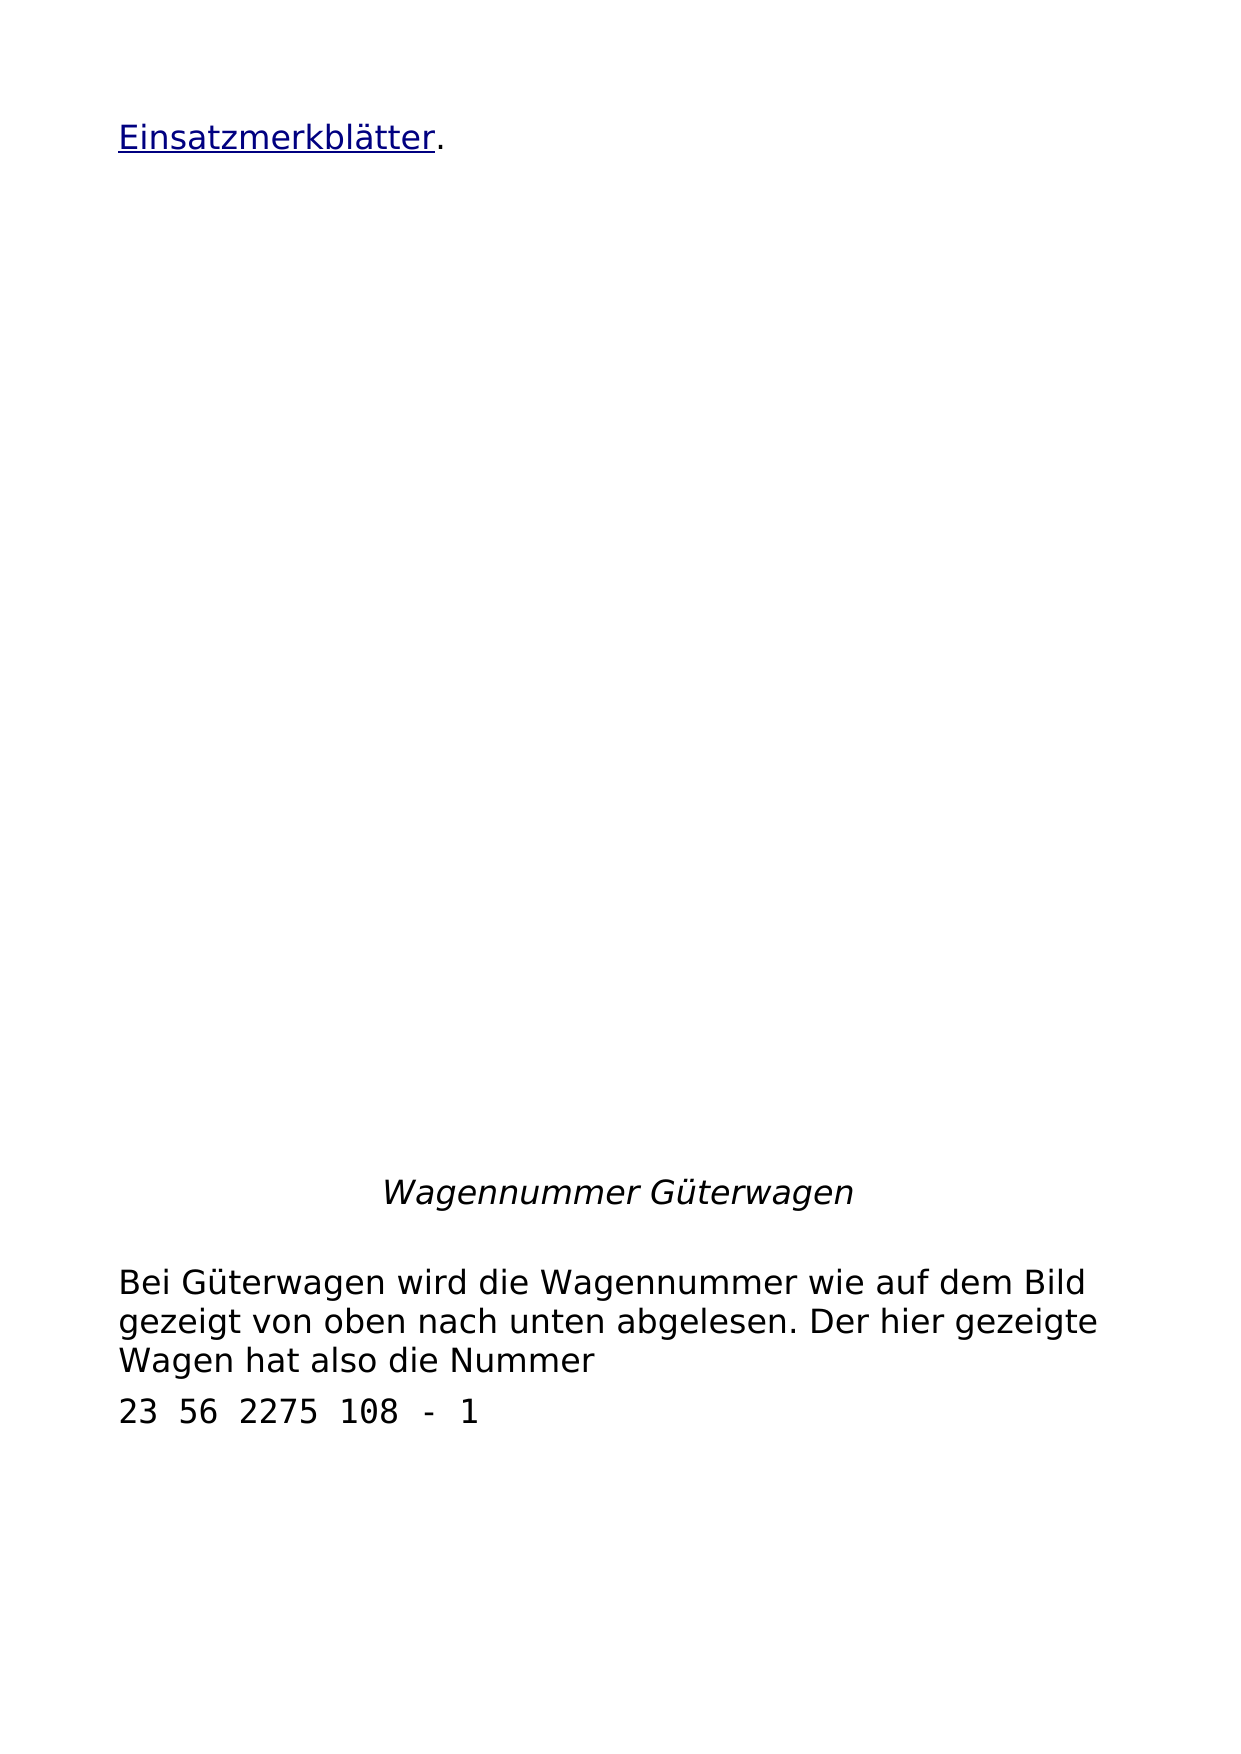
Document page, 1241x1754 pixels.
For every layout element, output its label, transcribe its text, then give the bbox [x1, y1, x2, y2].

text 23 56 2275 108 - 1 [118, 1393, 1122, 1432]
text Bei Güterwagen wird die Wagennummer wie auf dem Bild gezeigt von oben nach unten abgelesen. Der hier gezeigte Wagen hat also die Nummer [118, 1264, 1122, 1380]
text Wagennummer Güterwagen [118, 182, 1122, 1212]
text Einsatzmerkblätter. [118, 118, 1122, 157]
